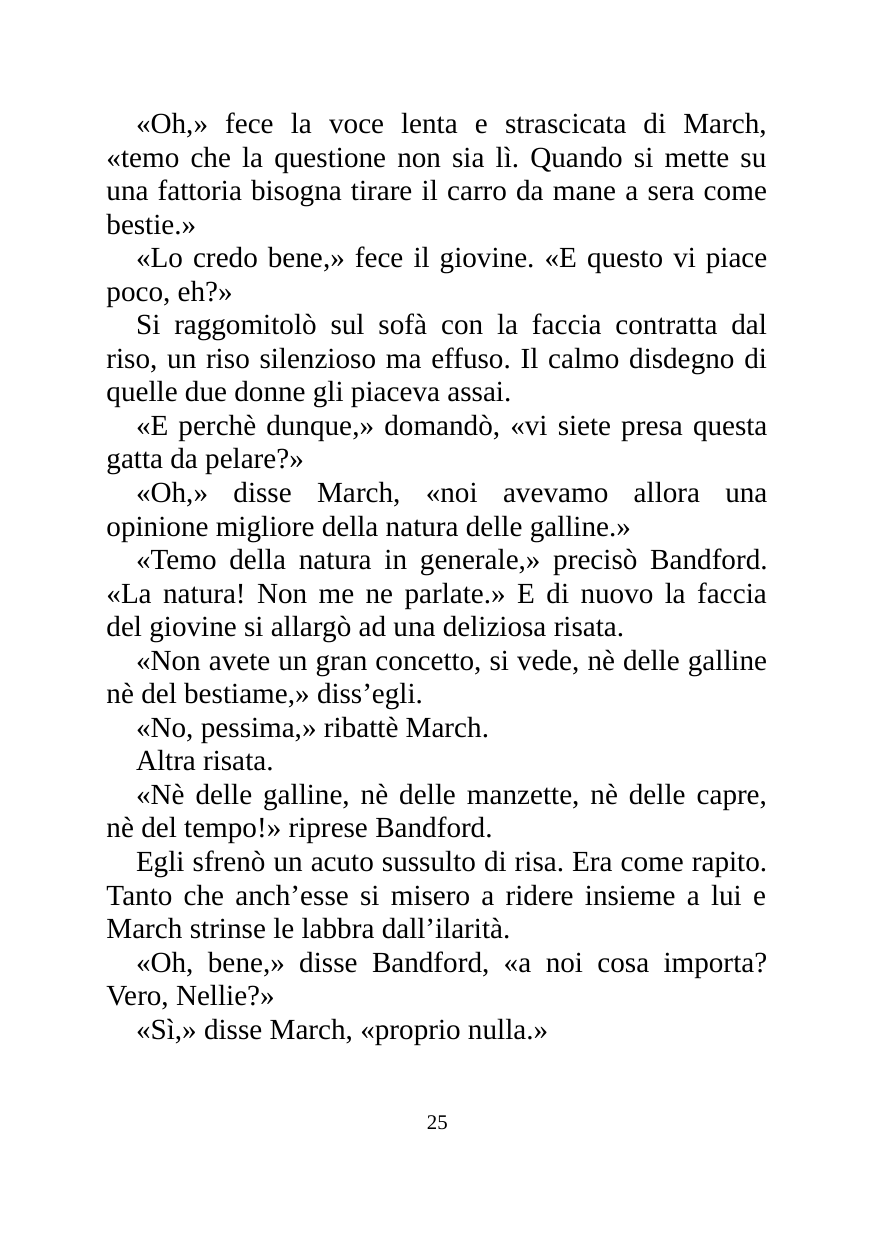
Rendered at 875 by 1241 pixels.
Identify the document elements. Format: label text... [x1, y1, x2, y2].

text «Temo della natura in generale,» precisò Bandford. «La natura! Non me ne parlate.» E di nuovo la faccia del giovine si allargò ad una deliziosa risata. [106, 542, 768, 643]
text Altra risata. [106, 743, 768, 777]
text «Lo credo bene,» fece il giovine. «E questo vi piace poco, eh?» [106, 240, 768, 307]
text «Oh,» fece la voce lenta e strascicata di March, «temo che la questione non sia lì. Quando si mette su una fattoria bisogna tirare il carro da mane a sera come bestie.» [106, 106, 768, 240]
text «E perchè dunque,» domandò, «vi siete presa questa gatta da pelare?» [106, 408, 768, 475]
text «Oh,» disse March, «noi avevamo allora una opinione migliore della natura delle galline.» [106, 475, 768, 542]
text Egli sfrenò un acuto sussulto di risa. Era come rapito. Tanto che anch’esse si misero a ridere insieme a lui e March strinse le labbra dall’ilarità. [106, 844, 768, 945]
text «Oh, bene,» disse Bandford, «a noi cosa importa? Vero, Nellie?» [106, 945, 768, 1012]
text Si raggomitolò sul sofà con la faccia contratta dal riso, un riso silenzioso ma effuso. Il calmo disdegno di quelle due donne gli piaceva assai. [106, 307, 768, 408]
text «Sì,» disse March, «proprio nulla.» [106, 1012, 768, 1045]
text «Non avete un gran concetto, si vede, nè delle galline nè del bestiame,» diss’egli. [106, 643, 768, 710]
text «Nè delle galline, nè delle manzette, nè delle capre, nè del tempo!» riprese Bandford. [106, 777, 768, 844]
text «No, pessima,» ribattè March. [106, 710, 768, 743]
